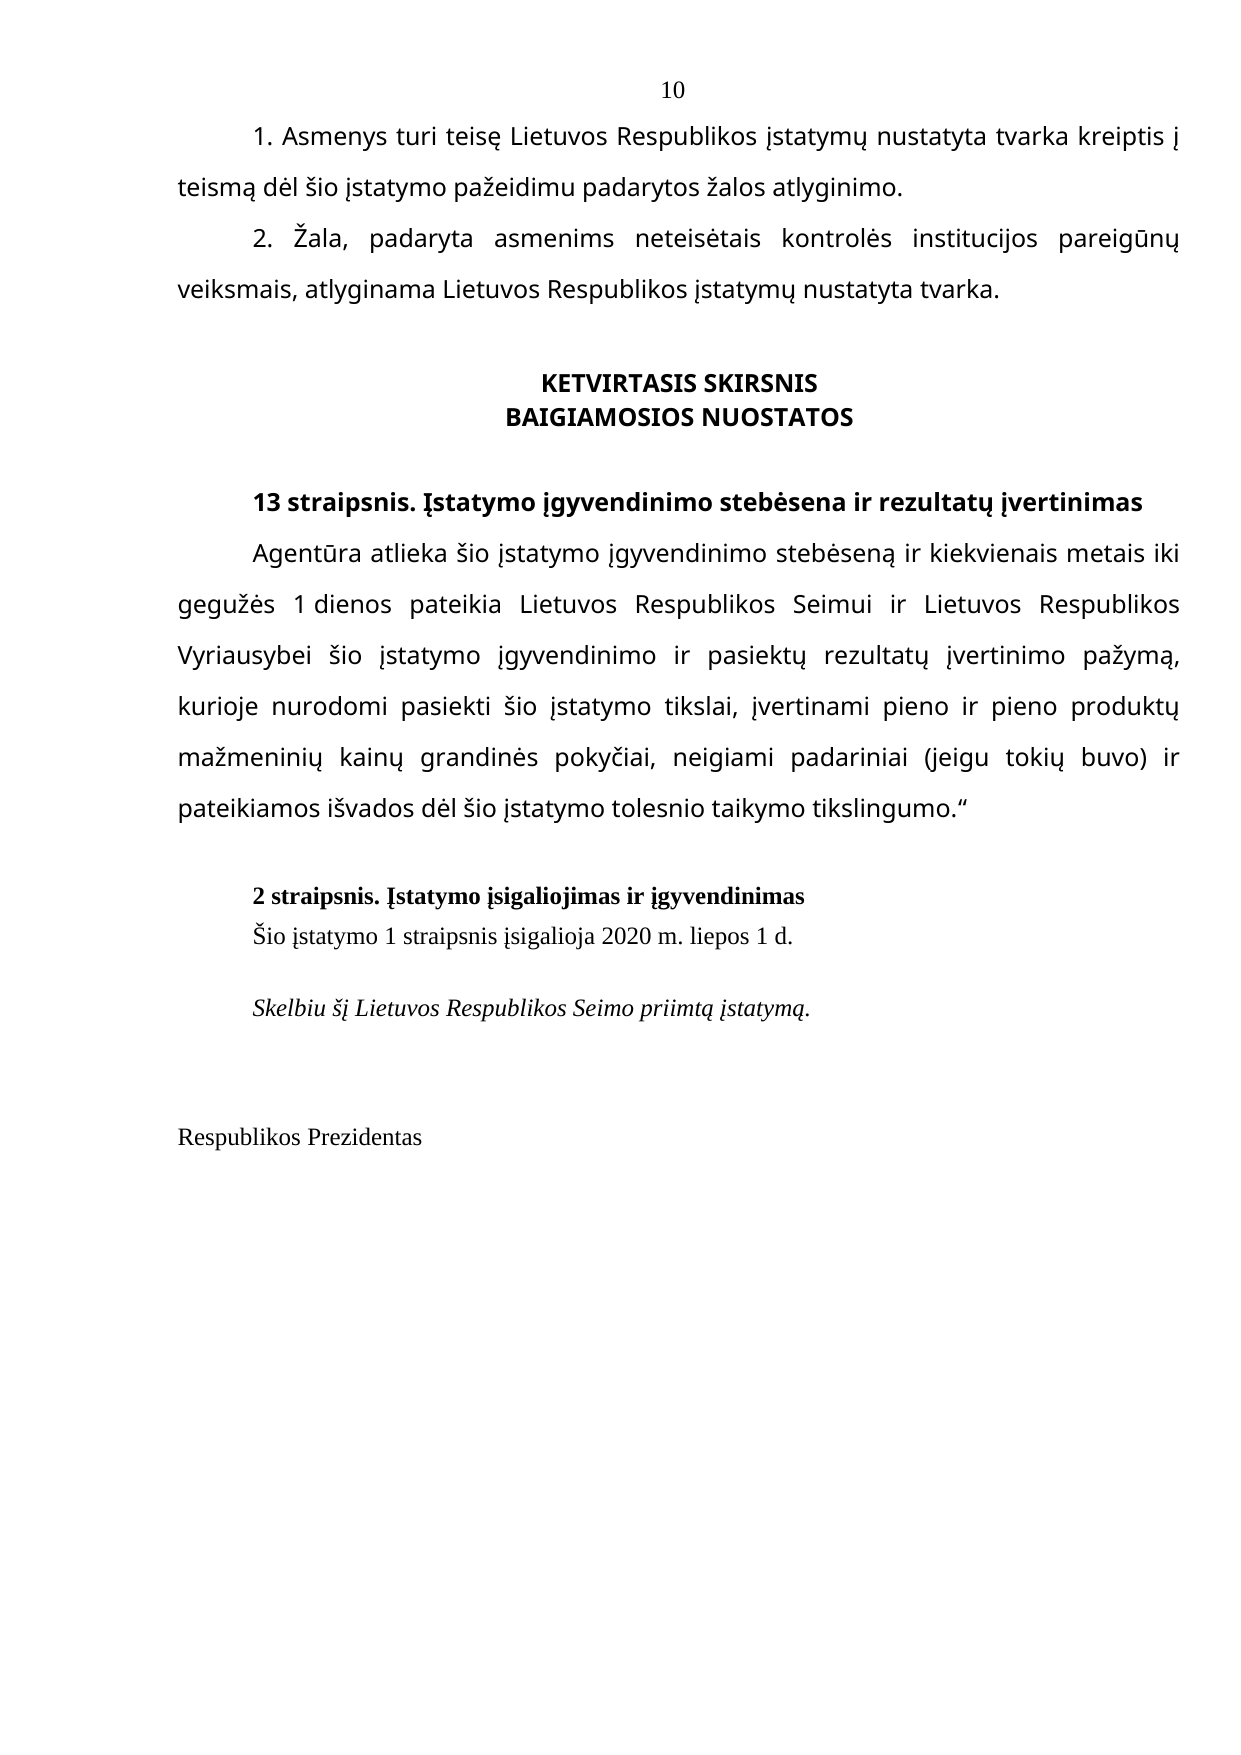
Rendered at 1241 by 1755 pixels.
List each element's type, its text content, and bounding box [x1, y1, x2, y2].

text Respublikos Prezidentas [177, 1122, 1181, 1151]
text Agentūra atlieka šio įstatymo įgyvendinimo stebėseną ir kiekvienais metais iki gegužės 1 dienos pateikia Lietuvos Respublikos Seimui ir Lietuvos Respublikos Vyriausybei šio įstatymo įgyvendinimo ir pasiektų rezultatų įvertinimo pažymą, kurioje nurodomi pasiekti šio įstatymo tikslai, įvertinami pieno ir pieno produktų mažmeninių kainų grandinės pokyčiai, neigiami padariniai (jeigu tokių buvo) ir pateikiamos išvados dėl šio įstatymo tolesnio taikymo tikslingumo.“ [177, 536, 1181, 825]
text 2 straipsnis. Įstatymo įsigaliojimas ir įgyvendinimas [177, 871, 1181, 910]
text 13 straipsnis. Įstatymo įgyvendinimo stebėsena ir rezultatų įvertinimas [177, 484, 1181, 519]
text 2. Žala, padaryta asmenims neteisėtais kontrolės institucijos pareigūnų veiksmais, atlyginama Lietuvos Respublikos įstatymų nustatyta tvarka. [177, 220, 1181, 305]
text Šio įstatymo 1 straipsnis įsigalioja 2020 m. liepos 1 d. [177, 910, 1181, 950]
text 1. Asmenys turi teisę Lietuvos Respublikos įstatymų nustatyta tvarka kreiptis į teismą dėl šio įstatymo pažeidimu padarytos žalos atlyginimo. [177, 118, 1181, 203]
text KETVIRTASIS SKIRSNIS [177, 365, 1181, 399]
text BAIGIAMOSIOS NUOSTATOS [177, 399, 1181, 433]
text Skelbiu šį Lietuvos Respublikos Seimo priimtą įstatymą. [177, 993, 1181, 1022]
